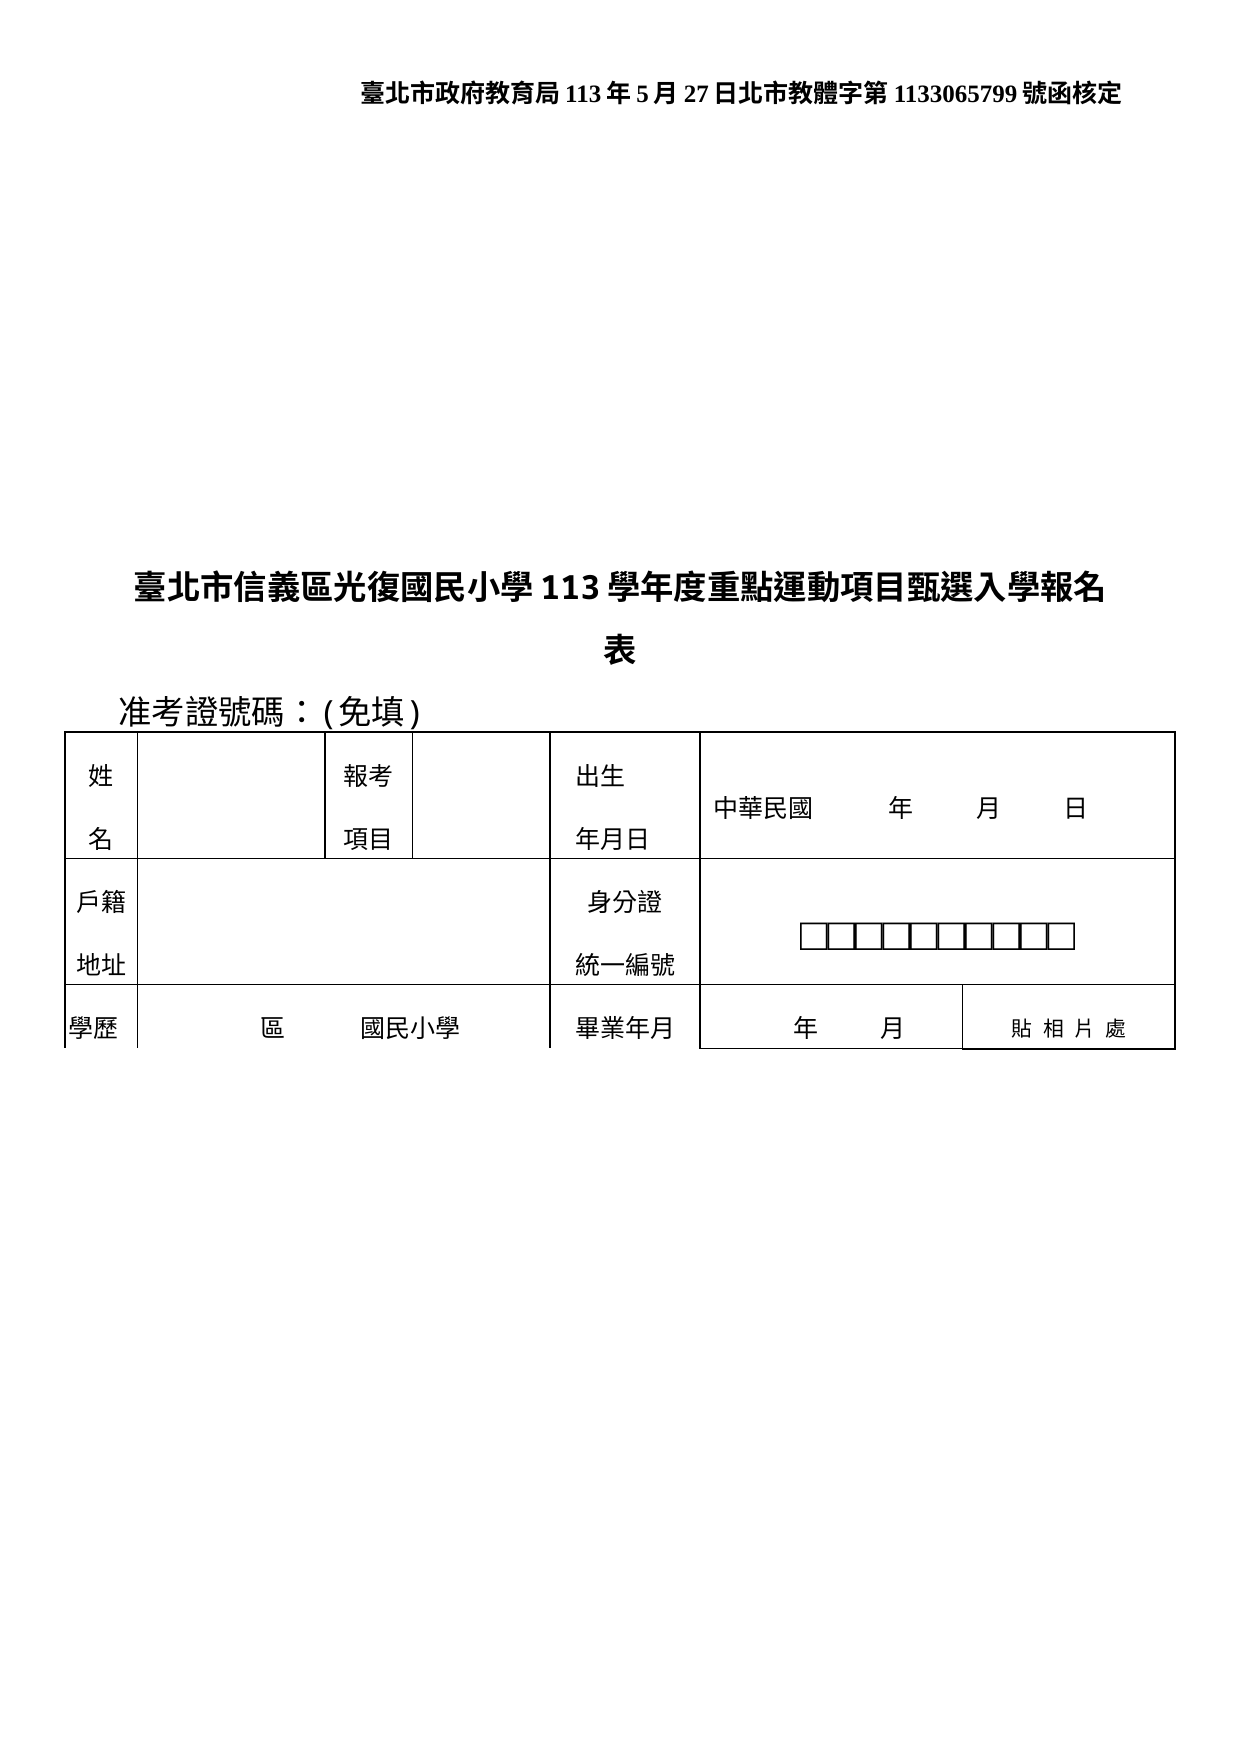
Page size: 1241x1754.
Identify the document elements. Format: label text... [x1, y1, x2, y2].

table_cell 年 月 [701, 985, 962, 1048]
table_header 出生 年月日 [551, 733, 699, 858]
table_cell 畢業年月 [551, 985, 699, 1048]
text 臺北市信義區光復國民小學113學年度重點運動項目甄選入學報名表 [118, 544, 1122, 669]
table_cell [138, 859, 549, 984]
table_cell □□□□□□□□□□ [701, 859, 1174, 984]
table_cell 學歷 [66, 985, 137, 1048]
table_cell 戶籍 地址 [66, 859, 137, 984]
table_cell 身分證 統一編號 [551, 859, 699, 984]
table_cell 貼 相 片 處 [963, 985, 1174, 1048]
table_header 中華民國 年 月 日 [701, 733, 1174, 858]
table_header 報考 項目 [326, 733, 412, 858]
table_header [413, 733, 549, 858]
table_header 姓 名 [66, 733, 137, 858]
table_cell 區 國民小學 [138, 985, 549, 1048]
table_header [138, 733, 324, 858]
text 准考證號碼：(免填) [118, 669, 1122, 731]
